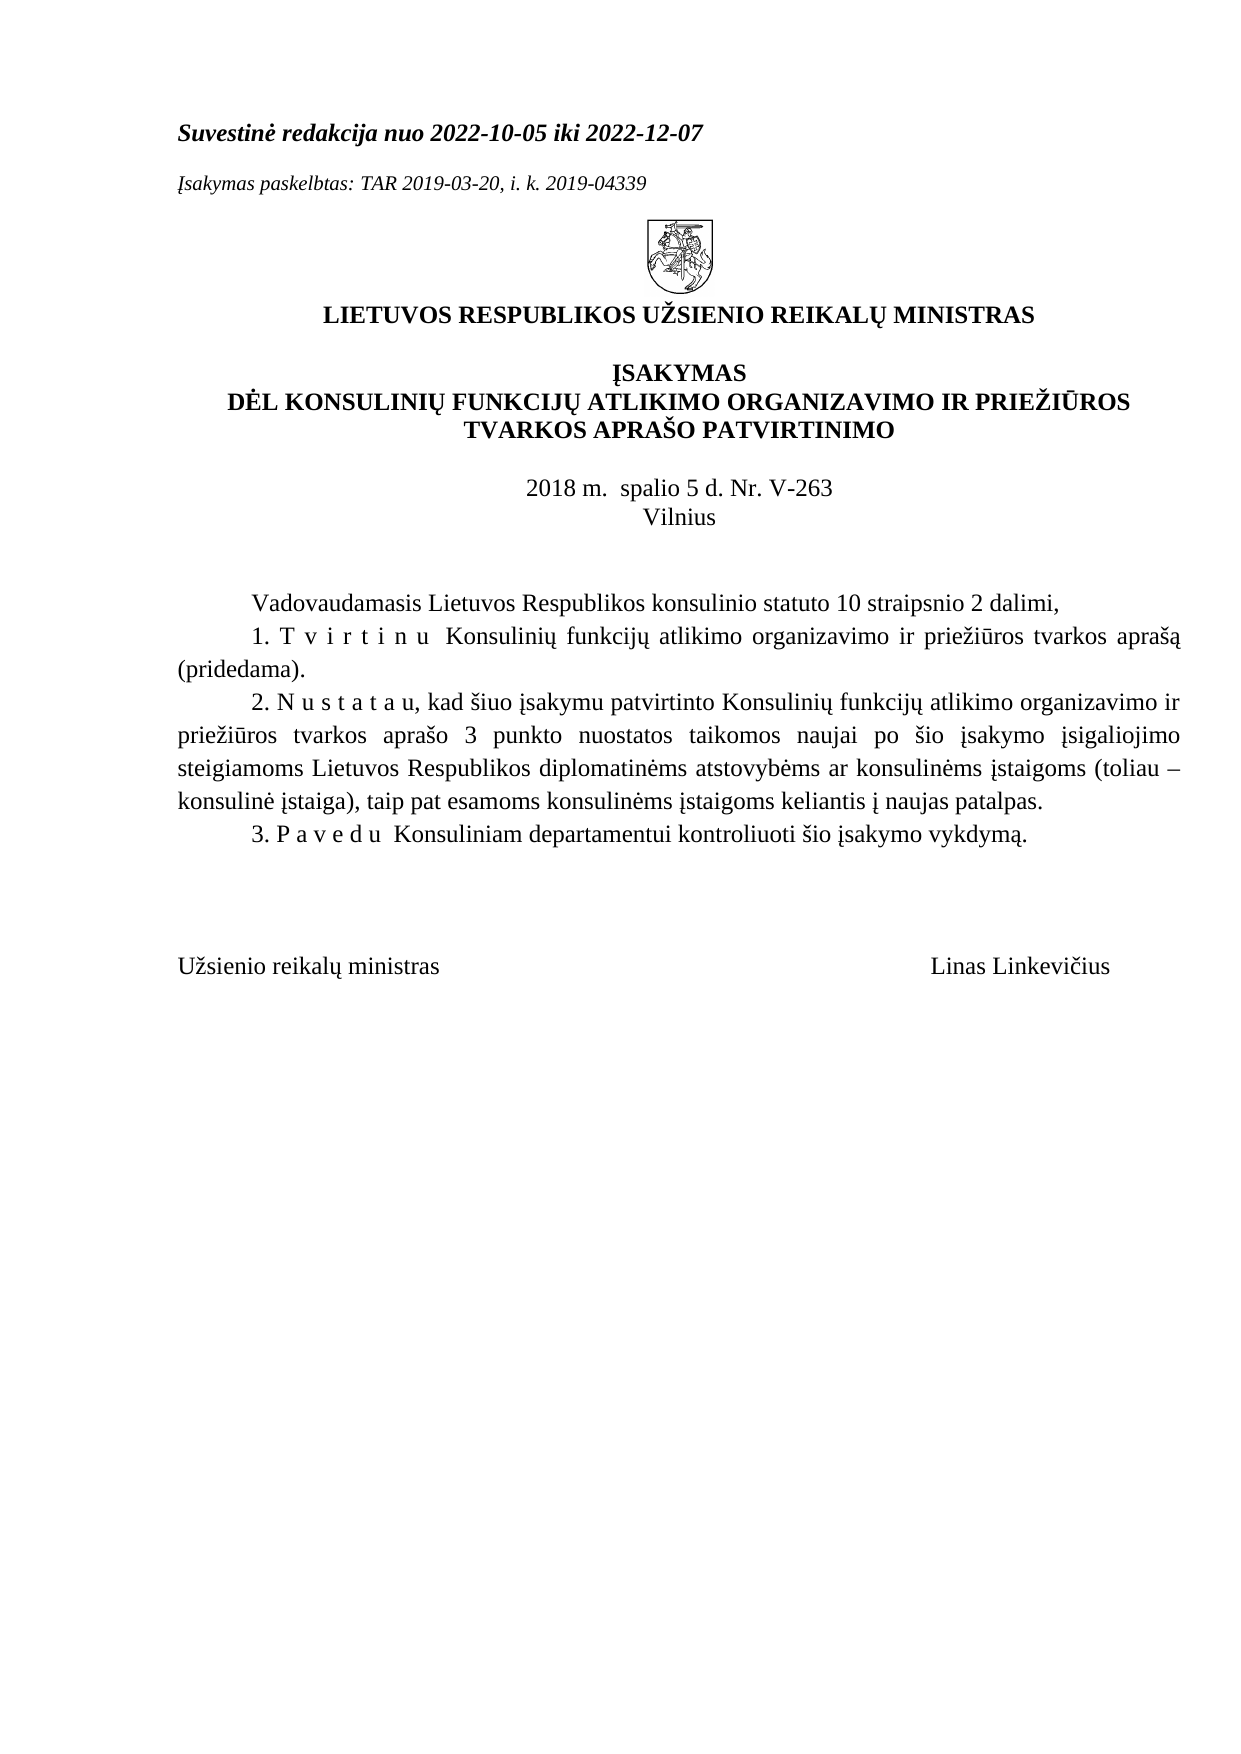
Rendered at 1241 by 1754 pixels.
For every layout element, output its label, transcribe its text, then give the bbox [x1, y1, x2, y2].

text 1. T v i r t i n u Konsulinių funkcijų atlikimo organizavimo ir priežiūros tvarkos aprašą (pridedama). [177, 621, 1181, 683]
text Užsienio reikalų ministras Linas Linkevičius [177, 951, 1181, 980]
text 2018 m. spalio 5 d. Nr. V-263 [177, 473, 1181, 502]
text Suvestinė redakcija nuo 2022-10-05 iki 2022-12-07 [177, 118, 1181, 147]
text DĖL KONSULINIŲ FUNKCIJŲ ATLIKIMO ORGANIZAVIMO IR PRIEŽIŪROS TVARKOS APRAŠO PATVIRTINIMO [177, 387, 1181, 444]
text LIETUVOS RESPUBLIKOS UŽSIENIO REIKALŲ MINISTRAS [177, 300, 1181, 329]
text ĮSAKYMAS [177, 358, 1181, 387]
text Įsakymas paskelbtas: TAR 2019-03-20, i. k. 2019-04339 [177, 171, 1181, 195]
text 2. N u s t a t a u, kad šiuo įsakymu patvirtinto Konsulinių funkcijų atlikimo organizavimo ir priežiūros tvarkos aprašo 3 punkto nuostatos taikomos naujai po šio įsakymo įsigaliojimo steigiamoms Lietuvos Respublikos diplomatinėms atstovybėms ar konsulinėms įstaigoms (toliau – konsulinė įstaiga), taip pat esamoms konsulinėms įstaigoms keliantis į naujas patalpas. [177, 687, 1181, 815]
text Vilnius [177, 502, 1181, 530]
text Vadovaudamasis Lietuvos Respublikos konsulinio statuto 10 straipsnio 2 dalimi, [177, 588, 1181, 617]
text 3. P a v e d u Konsuliniam departamentui kontroliuoti šio įsakymo vykdymą. [177, 819, 1181, 848]
